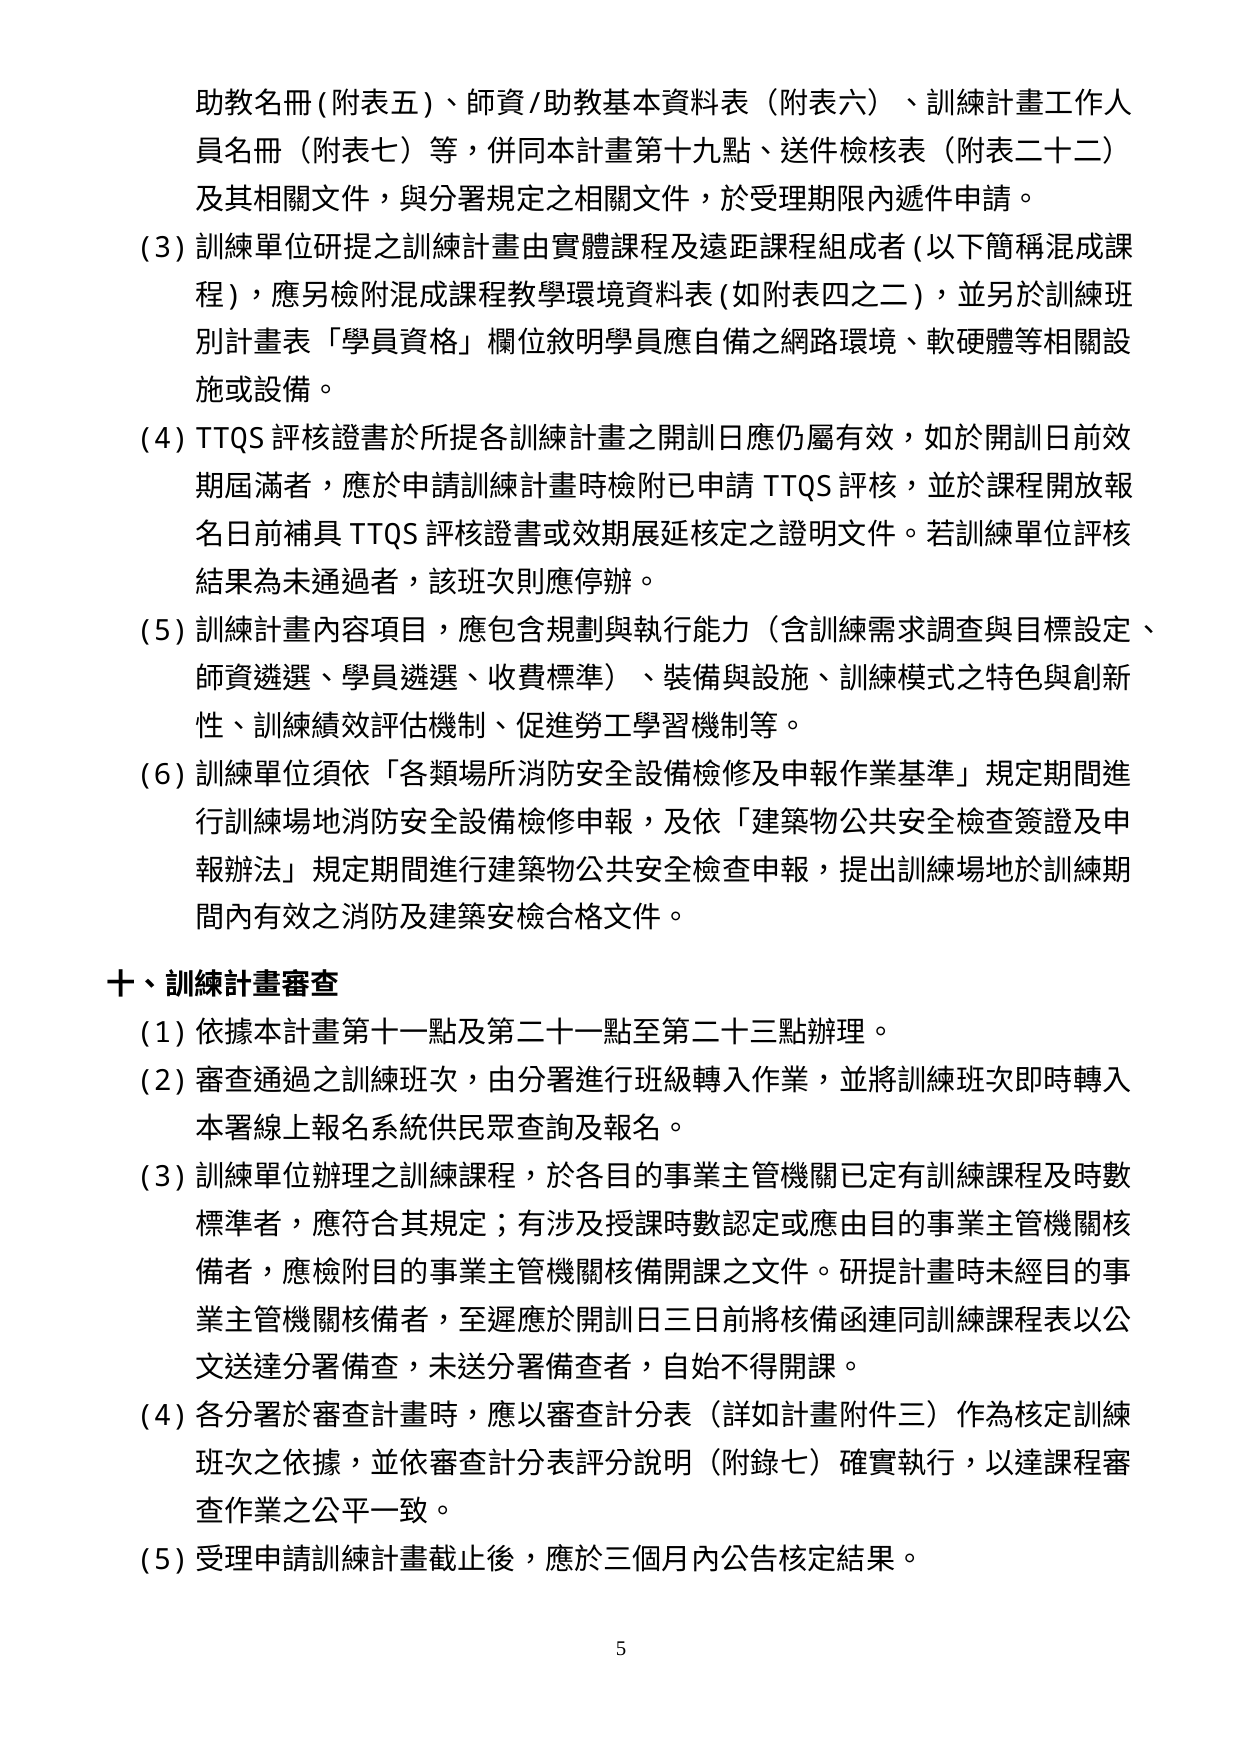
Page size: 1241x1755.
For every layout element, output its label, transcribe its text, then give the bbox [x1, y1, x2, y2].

list 訓練單位研提之訓練計畫由實體課程及遠距課程組成者(以下簡稱混成課程)，應另檢附混成課程教學環境資料表(如附表四之二)，並另於訓練班別計畫表「學員資格」欄位敘明學員應自備之網路環境、軟硬體等相關設施或設備。 [136, 219, 1134, 410]
list 受理申請訓練計畫截止後，應於三個月內公告核定結果。 [136, 1531, 1134, 1579]
text 十、訓練計畫審查 [106, 956, 1154, 1004]
list 審查通過之訓練班次，由分署進行班級轉入作業，並將訓練班次即時轉入本署線上報名系統供民眾查詢及報名。 [136, 1052, 1134, 1148]
list 依據本計畫第十一點及第二十一點至第二十三點辦理。 [136, 1004, 1134, 1052]
list 助教名冊(附表五)、師資/助教基本資料表（附表六）、訓練計畫工作人員名冊（附表七）等，併同本計畫第十九點、送件檢核表（附表二十二）及其相關文件，與分署規定之相關文件，於受理期限內遞件申請。 [136, 75, 1134, 219]
list 訓練計畫內容項目，應包含規劃與執行能力（含訓練需求調查與目標設定、師資遴選、學員遴選、收費標準）、裝備與設施、訓練模式之特色與創新性、訓練績效評估機制、促進勞工學習機制等。 [136, 602, 1134, 746]
list 訓練單位須依「各類場所消防安全設備檢修及申報作業基準」規定期間進行訓練場地消防安全設備檢修申報，及依「建築物公共安全檢查簽證及申報辦法」規定期間進行建築物公共安全檢查申報，提出訓練場地於訓練期間內有效之消防及建築安檢合格文件。 [136, 746, 1134, 937]
list 各分署於審查計畫時，應以審查計分表（詳如計畫附件三）作為核定訓練班次之依據，並依審查計分表評分說明（附錄七）確實執行，以達課程審查作業之公平一致。 [136, 1387, 1134, 1531]
list TTQS評核證書於所提各訓練計畫之開訓日應仍屬有效，如於開訓日前效期屆滿者，應於申請訓練計畫時檢附已申請TTQS評核，並於課程開放報名日前補具TTQS評核證書或效期展延核定之證明文件。若訓練單位評核結果為未通過者，該班次則應停辦。 [136, 410, 1134, 602]
list 訓練單位辦理之訓練課程，於各目的事業主管機關已定有訓練課程及時數標準者，應符合其規定；有涉及授課時數認定或應由目的事業主管機關核備者，應檢附目的事業主管機關核備開課之文件。研提計畫時未經目的事業主管機關核備者，至遲應於開訓日三日前將核備函連同訓練課程表以公文送達分署備查，未送分署備查者，自始不得開課。 [136, 1148, 1134, 1387]
